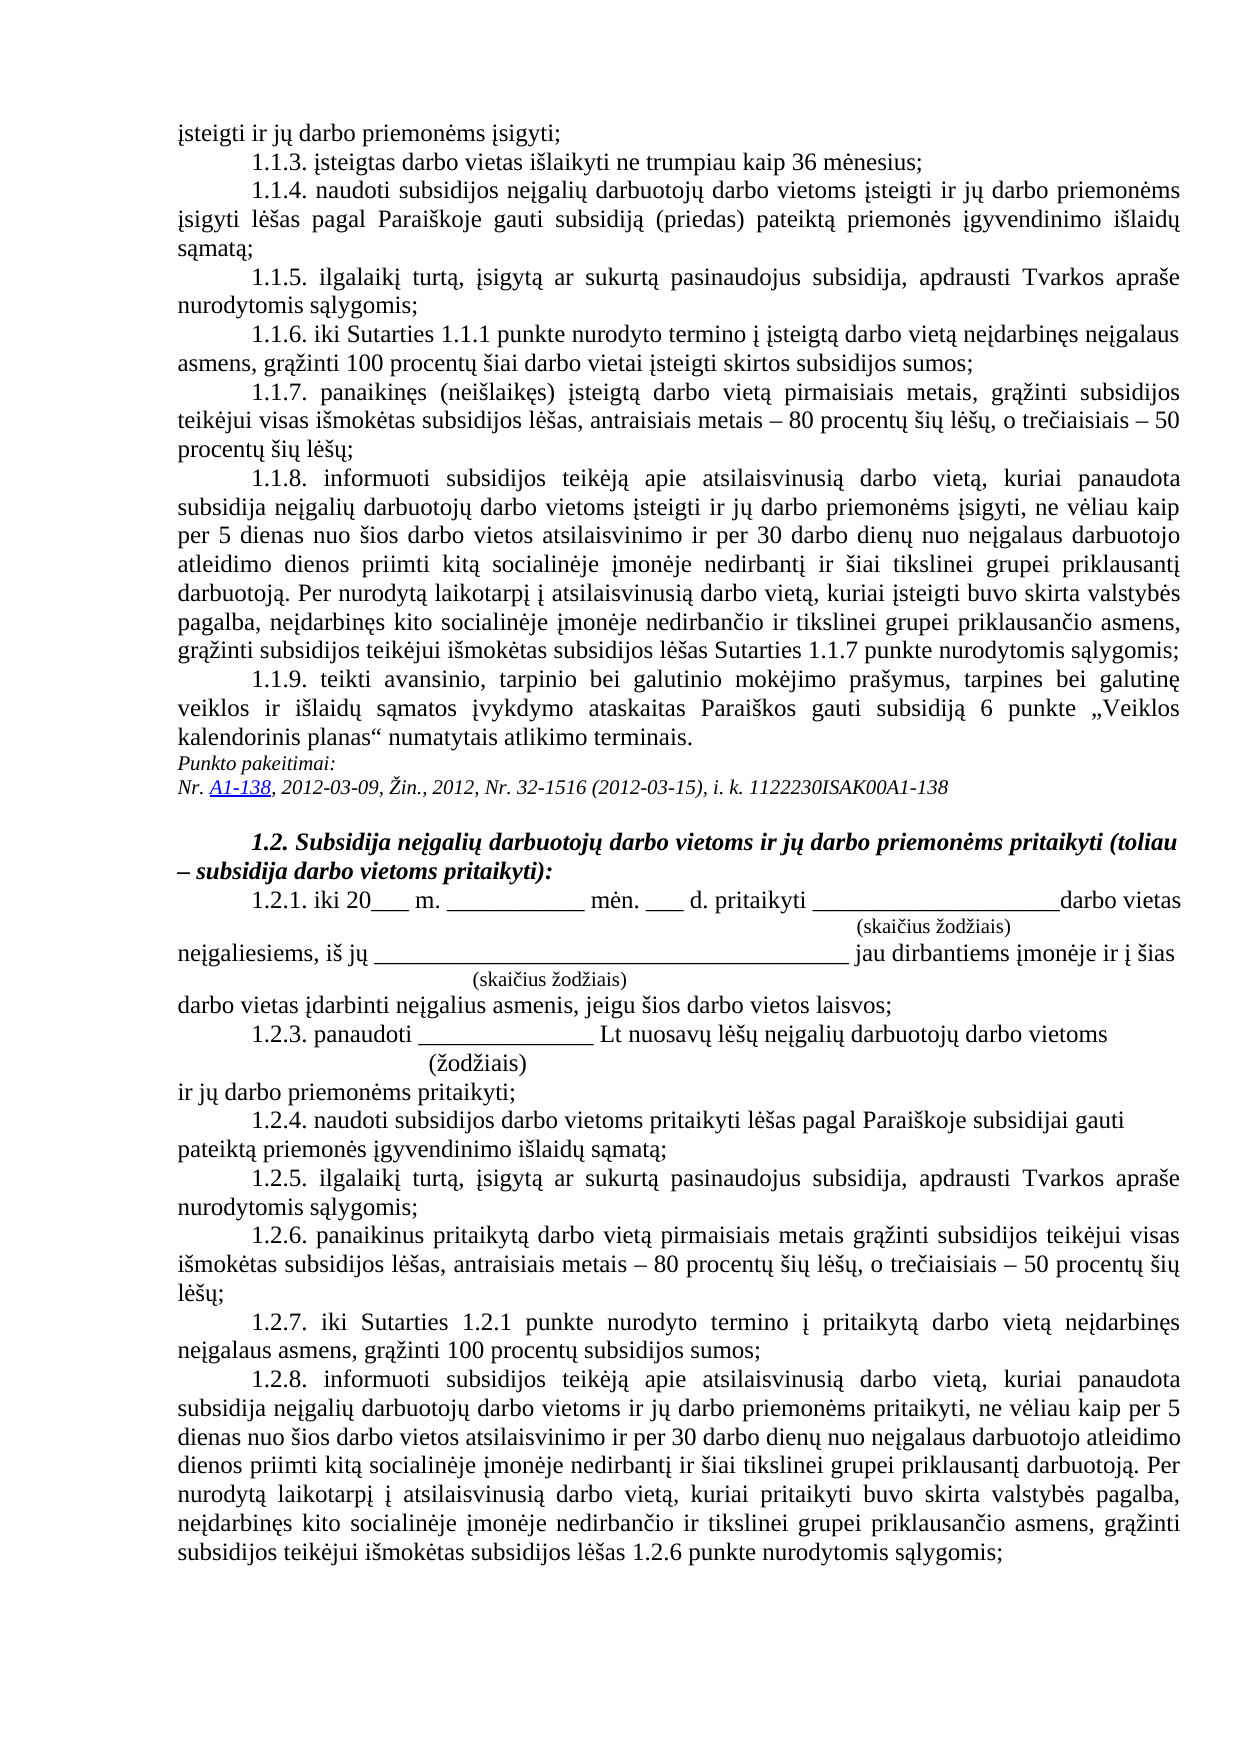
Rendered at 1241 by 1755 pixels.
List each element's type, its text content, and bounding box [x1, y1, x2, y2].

text (žodžiais) [177, 1048, 1181, 1077]
text Nr. A1-138, 2012-03-09, Žin., 2012, Nr. 32-1516 (2012-03-15), i. k. 1122230ISAK00A1-138 [177, 775, 1181, 799]
text 1.1.9. teikti avansinio, tarpinio bei galutinio mokėjimo prašymus, tarpines bei galutinę veiklos ir išlaidų sąmatos įvykdymo ataskaitas Paraiškos gauti subsidiją 6 punkte „Veiklos kalendorinis planas“ numatytais atlikimo terminais. [177, 664, 1181, 751]
text (skaičius žodžiais) [177, 914, 1181, 938]
text 1.1.6. iki Sutarties 1.1.1 punkte nurodyto termino į įsteigtą darbo vietą neįdarbinęs neįgalaus asmens, grąžinti 100 procentų šiai darbo vietai įsteigti skirtos subsidijos sumos; [177, 319, 1181, 377]
text Punkto pakeitimai: [177, 751, 1181, 775]
text ir jų darbo priemonėms pritaikyti; [177, 1077, 1181, 1106]
text 1.2.8. informuoti subsidijos teikėją apie atsilaisvinusią darbo vietą, kuriai panaudota subsidija neįgalių darbuotojų darbo vietoms ir jų darbo priemonėms pritaikyti, ne vėliau kaip per 5 dienas nuo šios darbo vietos atsilaisvinimo ir per 30 darbo dienų nuo neįgalaus darbuotojo atleidimo dienos priimti kitą socialinėje įmonėje nedirbantį ir šiai tikslinei grupei priklausantį darbuotoją. Per nurodytą laikotarpį į atsilaisvinusią darbo vietą, kuriai pritaikyti buvo skirta valstybės pagalba, neįdarbinęs kito socialinėje įmonėje nedirbančio ir tikslinei grupei priklausančio asmens, grąžinti subsidijos teikėjui išmokėtas subsidijos lėšas 1.2.6 punkte nurodytomis sąlygomis; [177, 1364, 1181, 1566]
text 1.2. Subsidija neįgalių darbuotojų darbo vietoms ir jų darbo priemonėms pritaikyti (toliau – subsidija darbo vietoms pritaikyti): [177, 827, 1181, 885]
text darbo vietas įdarbinti neįgalius asmenis, jeigu šios darbo vietos laisvos; [177, 991, 1181, 1019]
text 1.1.8. informuoti subsidijos teikėją apie atsilaisvinusią darbo vietą, kuriai panaudota subsidija neįgalių darbuotojų darbo vietoms įsteigti ir jų darbo priemonėms įsigyti, ne vėliau kaip per 5 dienas nuo šios darbo vietos atsilaisvinimo ir per 30 darbo dienų nuo neįgalaus darbuotojo atleidimo dienos priimti kitą socialinėje įmonėje nedirbantį ir šiai tikslinei grupei priklausantį darbuotoją. Per nurodytą laikotarpį į atsilaisvinusią darbo vietą, kuriai įsteigti buvo skirta valstybės pagalba, neįdarbinęs kito socialinėje įmonėje nedirbančio ir tikslinei grupei priklausančio asmens, grąžinti subsidijos teikėjui išmokėtas subsidijos lėšas Sutarties 1.1.7 punkte nurodytomis sąlygomis; [177, 463, 1181, 664]
text 1.2.6. panaikinus pritaikytą darbo vietą pirmaisiais metais grąžinti subsidijos teikėjui visas išmokėtas subsidijos lėšas, antraisiais metais – 80 procentų šių lėšų, o trečiaisiais – 50 procentų šių lėšų; [177, 1221, 1181, 1307]
text 1.1.3. įsteigtas darbo vietas išlaikyti ne trumpiau kaip 36 mėnesius; [177, 147, 1181, 176]
text 1.1.7. panaikinęs (neišlaikęs) įsteigtą darbo vietą pirmaisiais metais, grąžinti subsidijos teikėjui visas išmokėtas subsidijos lėšas, antraisiais metais – 80 procentų šių lėšų, o trečiaisiais – 50 procentų šių lėšų; [177, 377, 1181, 463]
text neįgaliesiems, iš jų jau dirbantiems įmonėje ir į šias [177, 938, 1181, 967]
text 1.2.1. iki 20___ m. ___________ mėn. ___ d. pritaikyti darbo vietas [177, 885, 1181, 914]
text įsteigti ir jų darbo priemonėms įsigyti; [177, 118, 1181, 147]
text 1.1.5. ilgalaikį turtą, įsigytą ar sukurtą pasinaudojus subsidija, apdrausti Tvarkos apraše nurodytomis sąlygomis; [177, 262, 1181, 319]
text 1.2.5. ilgalaikį turtą, įsigytą ar sukurtą pasinaudojus subsidija, apdrausti Tvarkos apraše nurodytomis sąlygomis; [177, 1163, 1181, 1221]
text 1.2.4. naudoti subsidijos darbo vietoms pritaikyti lėšas pagal Paraiškoje subsidijai gauti pateiktą priemonės įgyvendinimo išlaidų sąmatą; [177, 1106, 1181, 1163]
text (skaičius žodžiais) [177, 967, 1181, 991]
text 1.1.4. naudoti subsidijos neįgalių darbuotojų darbo vietoms įsteigti ir jų darbo priemonėms įsigyti lėšas pagal Paraiškoje gauti subsidiją (priedas) pateiktą priemonės įgyvendinimo išlaidų sąmatą; [177, 176, 1181, 262]
text 1.2.7. iki Sutarties 1.2.1 punkte nurodyto termino į pritaikytą darbo vietą neįdarbinęs neįgalaus asmens, grąžinti 100 procentų subsidijos sumos; [177, 1307, 1181, 1364]
text 1.2.3. panaudoti ______________ Lt nuosavų lėšų neįgalių darbuotojų darbo vietoms [177, 1019, 1181, 1048]
